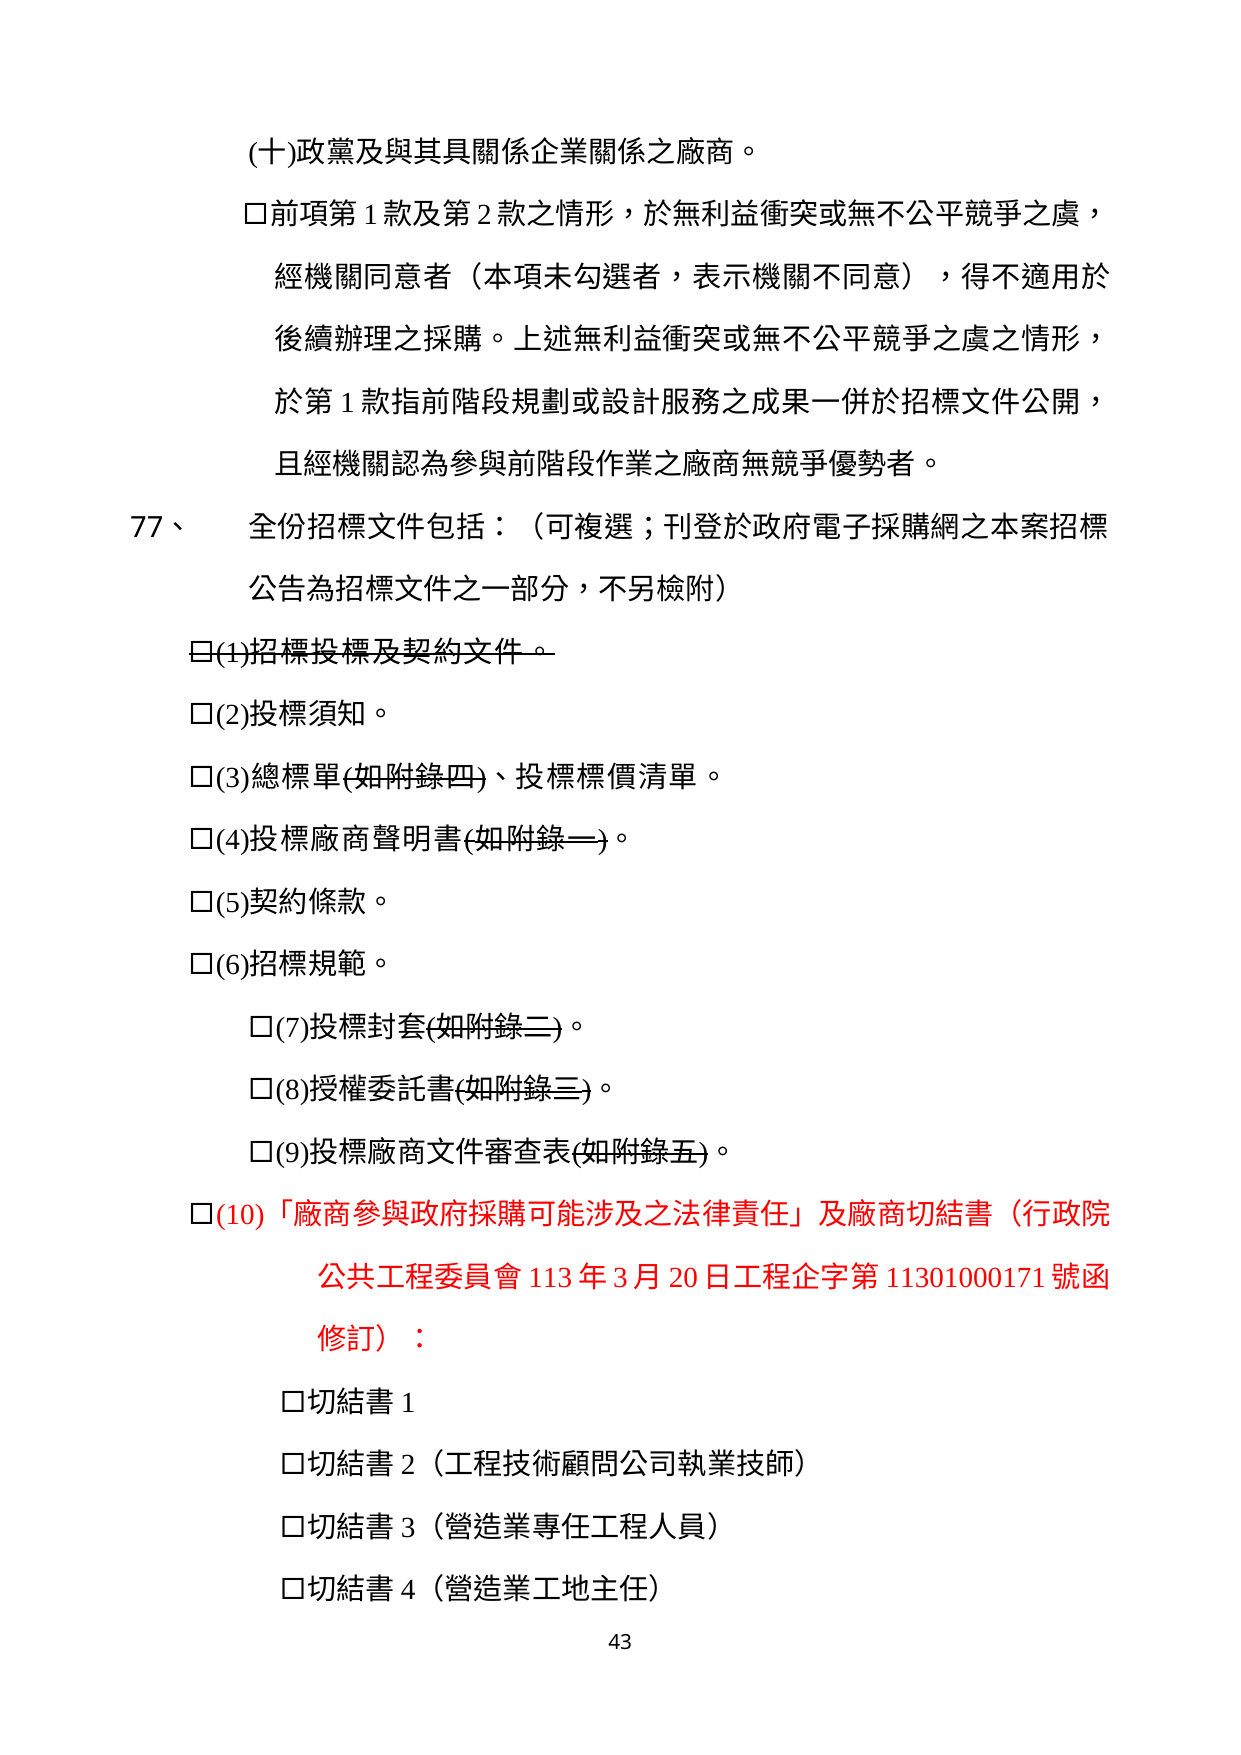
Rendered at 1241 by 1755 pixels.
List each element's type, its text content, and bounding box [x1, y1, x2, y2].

text (2)投標須知。 [130, 670, 1110, 733]
text (1)招標投標及契約文件。 [130, 608, 1110, 670]
text 切結書1 [280, 1358, 1110, 1420]
text (10)「廠商參與政府採購可能涉及之法律責任」及廠商切結書（行政院公共工程委員會113年3月20日工程企字第11301000171號函修訂）： [130, 1170, 1110, 1358]
text (9)投標廠商文件審查表(如附錄五)。 [130, 1108, 1110, 1170]
text 切結書4（營造業工地主任） [280, 1545, 1110, 1608]
text (5)契約條款。 [130, 858, 1110, 920]
text (3)總標單(如附錄四)、投標標價清單。 [130, 733, 1110, 795]
text 切結書3（營造業專任工程人員） [280, 1483, 1110, 1545]
text 前項第1款及第2款之情形，於無利益衝突或無不公平競爭之虞，經機關同意者（本項未勾選者，表示機關不同意），得不適用於後續辦理之採購。上述無利益衝突或無不公平競爭之虞之情形，於第1款指前階段規劃或設計服務之成果一併於招標文件公開，且經機關認為參與前階段作業之廠商無競爭優勢者。 [242, 170, 1110, 483]
text (7)投標封套(如附錄二)。 [130, 983, 1110, 1045]
text (十)政黨及與其具關係企業關係之廠商。 [248, 108, 1110, 170]
text (8)授權委託書(如附錄三)。 [130, 1045, 1110, 1108]
text (4)投標廠商聲明書(如附錄一)。 [130, 795, 1110, 858]
text 切結書2（工程技術顧問公司執業技師） [280, 1420, 1110, 1483]
list 全份招標文件包括：（可複選；刊登於政府電子採購網之本案招標公告為招標文件之一部分，不另檢附） [130, 483, 1110, 608]
text (6)招標規範。 [130, 920, 1110, 983]
